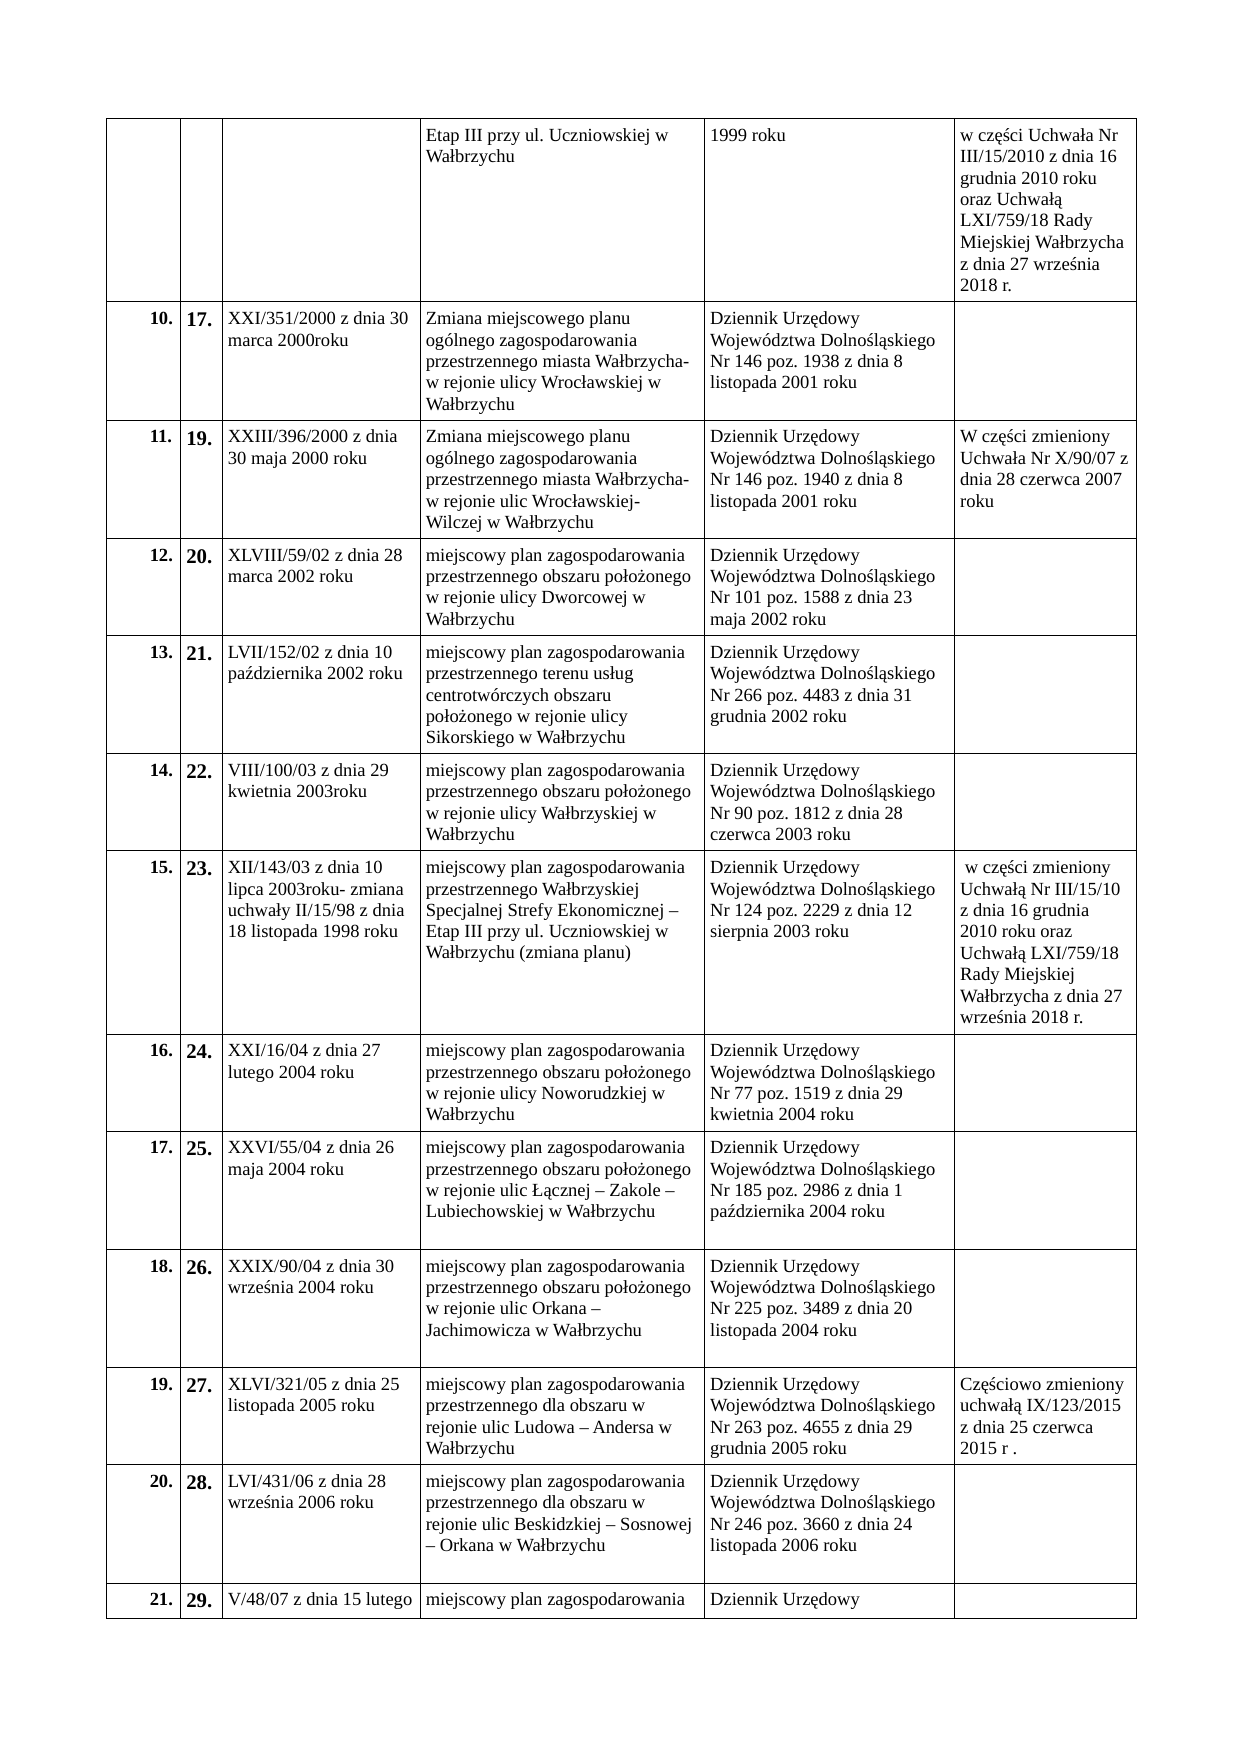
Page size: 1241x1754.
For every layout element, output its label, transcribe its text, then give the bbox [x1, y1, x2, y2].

table_cell Dziennik Urzędowy Województwa Dolnośląskiego Nr 185 poz. 2986 z dnia 1 października 2004 roku [705, 1132, 954, 1249]
table_cell 23. [181, 851, 222, 1033]
table_cell miejscowy plan zagospodarowania przestrzennego obszaru położonego w rejonie ulicy Wałbrzyskiej w Wałbrzychu [421, 754, 704, 850]
table_cell [107, 636, 180, 753]
table_cell [107, 421, 180, 538]
table_cell [107, 851, 180, 1033]
table_cell Zmiana miejscowego planu ogólnego zagospodarowania przestrzennego miasta Wałbrzycha- w rejonie ulic Wrocławskiej- Wilczej w Wałbrzychu [421, 421, 704, 538]
table_cell [955, 1132, 1136, 1249]
table_cell XXVI/55/04 z dnia 26 maja 2004 roku [223, 1132, 420, 1249]
table_cell [955, 754, 1136, 850]
table_cell miejscowy plan zagospodarowania przestrzennego dla obszaru w rejonie ulic Ludowa – Andersa w Wałbrzychu [421, 1368, 704, 1464]
table_cell [181, 119, 222, 301]
table_cell miejscowy plan zagospodarowania przestrzennego obszaru położonego w rejonie ulic Orkana – Jachimowicza w Wałbrzychu [421, 1250, 704, 1367]
table_cell Dziennik Urzędowy [705, 1584, 954, 1618]
table_cell Zmiana miejscowego planu ogólnego zagospodarowania przestrzennego miasta Wałbrzycha- w rejonie ulicy Wrocławskiej w Wałbrzychu [421, 302, 704, 420]
table_cell [955, 1035, 1136, 1131]
table_cell miejscowy plan zagospodarowania [421, 1584, 704, 1618]
table_cell [955, 1465, 1136, 1582]
table_cell [107, 754, 180, 850]
table_cell [955, 539, 1136, 635]
table_cell Dziennik Urzędowy Województwa Dolnośląskiego Nr 263 poz. 4655 z dnia 29 grudnia 2005 roku [705, 1368, 954, 1464]
table_cell Dziennik Urzędowy Województwa Dolnośląskiego Nr 266 poz. 4483 z dnia 31 grudnia 2002 roku [705, 636, 954, 753]
table_cell [107, 1132, 180, 1249]
table_cell w części Uchwała Nr III/15/2010 z dnia 16 grudnia 2010 roku oraz Uchwałą LXI/759/18 Rady Miejskiej Wałbrzycha z dnia 27 września 2018 r. [955, 119, 1136, 301]
table_cell 29. [181, 1584, 222, 1618]
table_cell 24. [181, 1035, 222, 1131]
table_cell [955, 1584, 1136, 1618]
table_cell Etap III przy ul. Uczniowskiej w Wałbrzychu [421, 119, 704, 301]
table_cell 25. [181, 1132, 222, 1249]
table_cell VIII/100/03 z dnia 29 kwietnia 2003roku [223, 754, 420, 850]
table_cell 22. [181, 754, 222, 850]
table_cell 1999 roku [705, 119, 954, 301]
table_cell XXIX/90/04 z dnia 30 września 2004 roku [223, 1250, 420, 1367]
table_cell XLVIII/59/02 z dnia 28 marca 2002 roku [223, 539, 420, 635]
table_cell 27. [181, 1368, 222, 1464]
table_cell miejscowy plan zagospodarowania przestrzennego obszaru położonego w rejonie ulicy Dworcowej w Wałbrzychu [421, 539, 704, 635]
table_cell Dziennik Urzędowy Województwa Dolnośląskiego Nr 246 poz. 3660 z dnia 24 listopada 2006 roku [705, 1465, 954, 1582]
table_cell 17. [181, 302, 222, 420]
table_cell 20. [181, 539, 222, 635]
table_cell miejscowy plan zagospodarowania przestrzennego obszaru położonego w rejonie ulic Łącznej – Zakole – Lubiechowskiej w Wałbrzychu [421, 1132, 704, 1249]
table_cell [107, 119, 180, 301]
table_cell [107, 539, 180, 635]
table_cell W części zmieniony Uchwała Nr X/90/07 z dnia 28 czerwca 2007 roku [955, 421, 1136, 538]
table_cell XXI/351/2000 z dnia 30 marca 2000roku [223, 302, 420, 420]
table_cell Częściowo zmieniony uchwałą IX/123/2015 z dnia 25 czerwca 2015 r . [955, 1368, 1136, 1464]
table_cell [107, 1584, 180, 1618]
table_cell Dziennik Urzędowy Województwa Dolnośląskiego Nr 90 poz. 1812 z dnia 28 czerwca 2003 roku [705, 754, 954, 850]
table_cell Dziennik Urzędowy Województwa Dolnośląskiego Nr 77 poz. 1519 z dnia 29 kwietnia 2004 roku [705, 1035, 954, 1131]
table_cell miejscowy plan zagospodarowania przestrzennego obszaru położonego w rejonie ulicy Noworudzkiej w Wałbrzychu [421, 1035, 704, 1131]
table_cell miejscowy plan zagospodarowania przestrzennego terenu usług centrotwórczych obszaru położonego w rejonie ulicy Sikorskiego w Wałbrzychu [421, 636, 704, 753]
table_cell Dziennik Urzędowy Województwa Dolnośląskiego Nr 225 poz. 3489 z dnia 20 listopada 2004 roku [705, 1250, 954, 1367]
table_cell Dziennik Urzędowy Województwa Dolnośląskiego Nr 146 poz. 1938 z dnia 8 listopada 2001 roku [705, 302, 954, 420]
table_cell XXI/16/04 z dnia 27 lutego 2004 roku [223, 1035, 420, 1131]
table_cell [107, 1250, 180, 1367]
table_cell w części zmieniony Uchwałą Nr III/15/10 z dnia 16 grudnia 2010 roku oraz Uchwałą LXI/759/18 Rady Miejskiej Wałbrzycha z dnia 27 września 2018 r. [955, 851, 1136, 1033]
table_cell 28. [181, 1465, 222, 1582]
table_cell miejscowy plan zagospodarowania przestrzennego dla obszaru w rejonie ulic Beskidzkiej – Sosnowej – Orkana w Wałbrzychu [421, 1465, 704, 1582]
table_cell 21. [181, 636, 222, 753]
table_cell LVII/152/02 z dnia 10 października 2002 roku [223, 636, 420, 753]
table_cell Dziennik Urzędowy Województwa Dolnośląskiego Nr 101 poz. 1588 z dnia 23 maja 2002 roku [705, 539, 954, 635]
table_cell [955, 636, 1136, 753]
table_cell 26. [181, 1250, 222, 1367]
table_cell 19. [181, 421, 222, 538]
table_cell XLVI/321/05 z dnia 25 listopada 2005 roku [223, 1368, 420, 1464]
table_cell LVI/431/06 z dnia 28 września 2006 roku [223, 1465, 420, 1582]
table_cell [107, 302, 180, 420]
table_cell [223, 119, 420, 301]
table_cell [955, 1250, 1136, 1367]
table_cell miejscowy plan zagospodarowania przestrzennego Wałbrzyskiej Specjalnej Strefy Ekonomicznej – Etap III przy ul. Uczniowskiej w Wałbrzychu (zmiana planu) [421, 851, 704, 1033]
table_cell [107, 1368, 180, 1464]
table_cell XXIII/396/2000 z dnia 30 maja 2000 roku [223, 421, 420, 538]
table_cell Dziennik Urzędowy Województwa Dolnośląskiego Nr 124 poz. 2229 z dnia 12 sierpnia 2003 roku [705, 851, 954, 1033]
table_cell [107, 1035, 180, 1131]
table_cell XII/143/03 z dnia 10 lipca 2003roku- zmiana uchwały II/15/98 z dnia 18 listopada 1998 roku [223, 851, 420, 1033]
table_cell [107, 1465, 180, 1582]
table_cell Dziennik Urzędowy Województwa Dolnośląskiego Nr 146 poz. 1940 z dnia 8 listopada 2001 roku [705, 421, 954, 538]
table_cell [955, 302, 1136, 420]
table_cell V/48/07 z dnia 15 lutego [223, 1584, 420, 1618]
